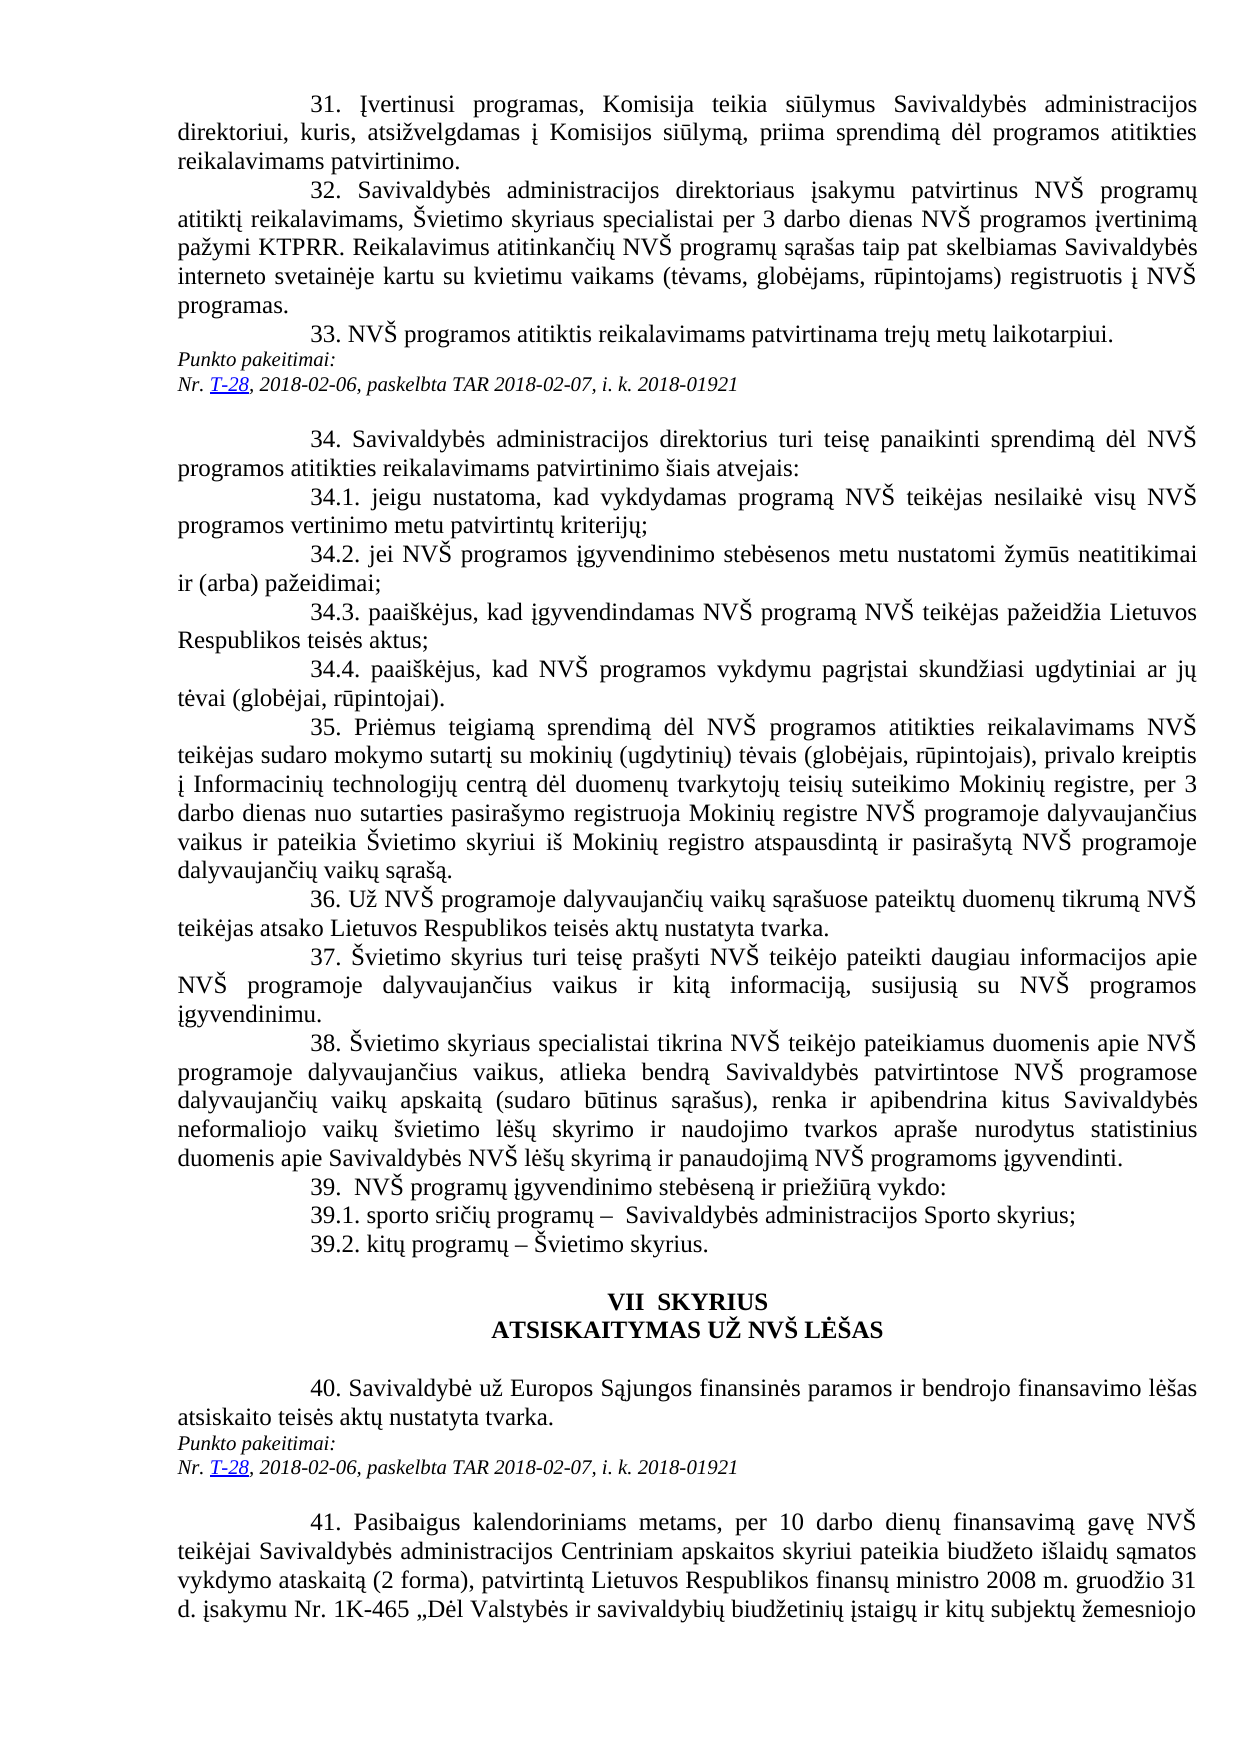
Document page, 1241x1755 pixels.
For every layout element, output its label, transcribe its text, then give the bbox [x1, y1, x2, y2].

text 37. Švietimo skyrius turi teisę prašyti NVŠ teikėjo pateikti daugiau informacijos apie NVŠ programoje dalyvaujančius vaikus ir kitą informaciją, susijusią su NVŠ programos įgyvendinimu. [177, 942, 1198, 1028]
text 36. Už NVŠ programoje dalyvaujančių vaikų sąrašuose pateiktų duomenų tikrumą NVŠ teikėjas atsako Lietuvos Respublikos teisės aktų nustatyta tvarka. [177, 884, 1198, 942]
text ATSISKAITYMAS UŽ NVŠ LĖŠAS [177, 1316, 1198, 1344]
text Nr. T-28, 2018-02-06, paskelbta TAR 2018-02-07, i. k. 2018-01921 [177, 371, 1198, 396]
text 33. NVŠ programos atitiktis reikalavimams patvirtinama trejų metų laikotarpiui. [177, 319, 1198, 347]
text 34.4. paaiškėjus, kad NVŠ programos vykdymu pagrįstai skundžiasi ugdytiniai ar jų tėvai (globėjai, rūpintojai). [177, 654, 1198, 712]
text Nr. T-28, 2018-02-06, paskelbta TAR 2018-02-07, i. k. 2018-01921 [177, 1454, 1198, 1479]
text 39.2. kitų programų – Švietimo skyrius. [177, 1229, 1198, 1258]
text Punkto pakeitimai: [177, 1431, 1198, 1454]
text VII SKYRIUS [177, 1287, 1198, 1316]
text 34. Savivaldybės administracijos direktorius turi teisę panaikinti sprendimą dėl NVŠ programos atitikties reikalavimams patvirtinimo šiais atvejais: [177, 424, 1198, 482]
text 34.1. jeigu nustatoma, kad vykdydamas programą NVŠ teikėjas nesilaikė visų NVŠ programos vertinimo metu patvirtintų kriterijų; [177, 482, 1198, 539]
text 35. Priėmus teigiamą sprendimą dėl NVŠ programos atitikties reikalavimams NVŠ teikėjas sudaro mokymo sutartį su mokinių (ugdytinių) tėvais (globėjais, rūpintojais), privalo kreiptis į Informacinių technologijų centrą dėl duomenų tvarkytojų teisių suteikimo Mokinių registre, per 3 darbo dienas nuo sutarties pasirašymo registruoja Mokinių registre NVŠ programoje dalyvaujančius vaikus ir pateikia Švietimo skyriui iš Mokinių registro atspausdintą ir pasirašytą NVŠ programoje dalyvaujančių vaikų sąrašą. [177, 712, 1198, 884]
text 40. Savivaldybė už Europos Sąjungos finansinės paramos ir bendrojo finansavimo lėšas atsiskaito teisės aktų nustatyta tvarka. [177, 1373, 1198, 1431]
text 39.1. sporto sričių programų – Savivaldybės administracijos Sporto skyrius; [177, 1201, 1198, 1229]
text 31. Įvertinusi programas, Komisija teikia siūlymus Savivaldybės administracijos direktoriui, kuris, atsižvelgdamas į Komisijos siūlymą, priima sprendimą dėl programos atitikties reikalavimams patvirtinimo. [177, 89, 1198, 175]
text 41. Pasibaigus kalendoriniams metams, per 10 darbo dienų finansavimą gavę NVŠ teikėjai Savivaldybės administracijos Centriniam apskaitos skyriui pateikia biudžeto išlaidų sąmatos vykdymo ataskaitą (2 forma), patvirtintą Lietuvos Respublikos finansų ministro 2008 m. gruodžio 31 d. įsakymu Nr. 1K-465 „Dėl Valstybės ir savivaldybių biudžetinių įstaigų ir kitų subjektų žemesniojo [177, 1507, 1198, 1622]
text Punkto pakeitimai: [177, 347, 1198, 371]
text 32. Savivaldybės administracijos direktoriaus įsakymu patvirtinus NVŠ programų atitiktį reikalavimams, Švietimo skyriaus specialistai per 3 darbo dienas NVŠ programos įvertinimą pažymi KTPRR. Reikalavimus atitinkančių NVŠ programų sąrašas taip pat skelbiamas Savivaldybės interneto svetainėje kartu su kvietimu vaikams (tėvams, globėjams, rūpintojams) registruotis į NVŠ programas. [177, 175, 1198, 319]
text 39. NVŠ programų įgyvendinimo stebėseną ir priežiūrą vykdo: [177, 1172, 1198, 1201]
text 38. Švietimo skyriaus specialistai tikrina NVŠ teikėjo pateikiamus duomenis apie NVŠ programoje dalyvaujančius vaikus, atlieka bendrą Savivaldybės patvirtintose NVŠ programose dalyvaujančių vaikų apskaitą (sudaro būtinus sąrašus), renka ir apibendrina kitus Savivaldybės neformaliojo vaikų švietimo lėšų skyrimo ir naudojimo tvarkos apraše nurodytus statistinius duomenis apie Savivaldybės NVŠ lėšų skyrimą ir panaudojimą NVŠ programoms įgyvendinti. [177, 1028, 1198, 1172]
text 34.3. paaiškėjus, kad įgyvendindamas NVŠ programą NVŠ teikėjas pažeidžia Lietuvos Respublikos teisės aktus; [177, 597, 1198, 654]
text 34.2. jei NVŠ programos įgyvendinimo stebėsenos metu nustatomi žymūs neatitikimai ir (arba) pažeidimai; [177, 539, 1198, 597]
